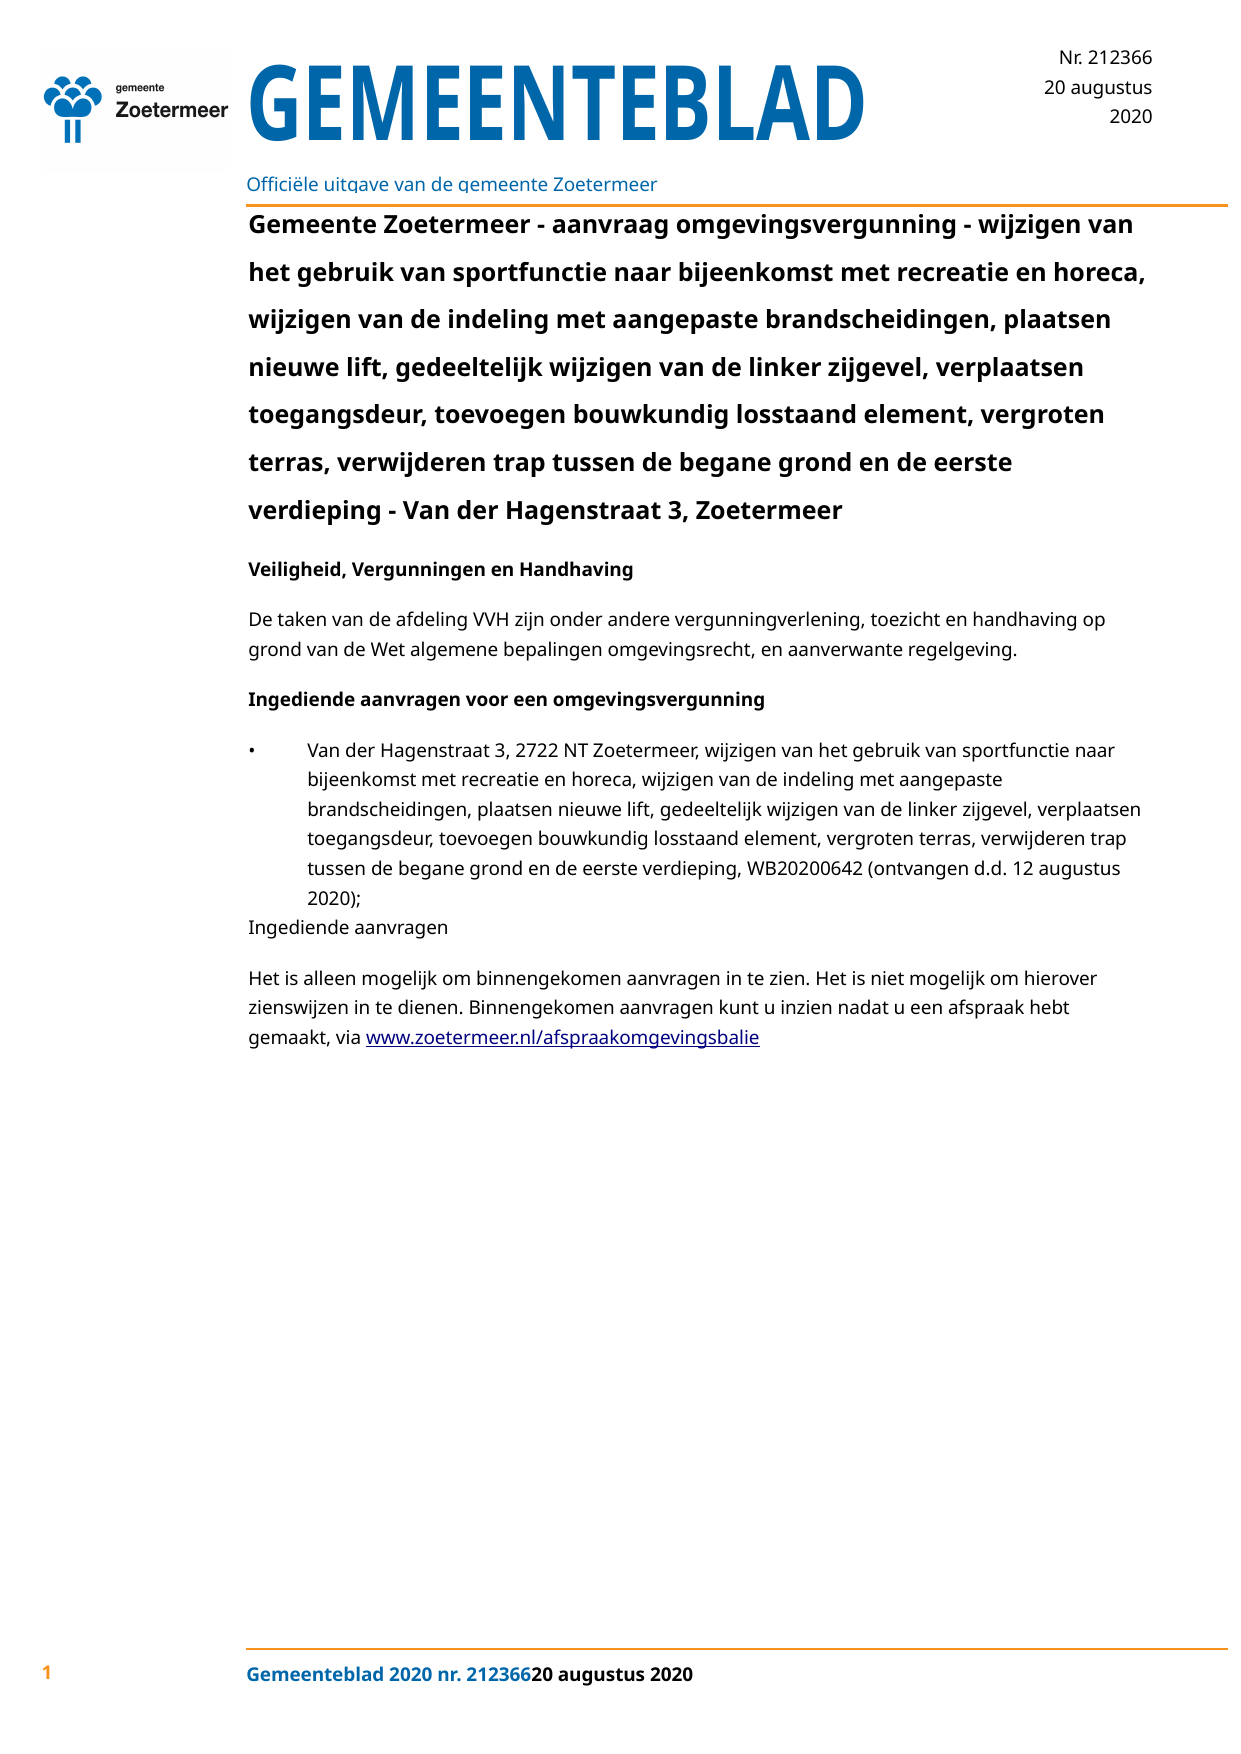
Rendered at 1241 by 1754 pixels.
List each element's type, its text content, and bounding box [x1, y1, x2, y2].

picture [41, 47, 231, 172]
list Van der Hagenstraat 3, 2722 NT Zoetermeer, wijzigen van het gebruik van sportfunctie naar bijeenkomst met recreatie en horeca, wijzigen van de indeling met aangepaste brandscheidingen, plaatsen nieuwe lift, gedeeltelijk wijzigen van de linker zijgevel, verplaatsen toegangsdeur, toevoegen bouwkundig losstaand element, vergroten terras, verwijderen trap tussen de begane grond en de eerste verdieping, WB20200642 (ontvangen d.d. 12 augustus 2020); [248, 737, 1152, 910]
text Gemeente Zoetermeer - aanvraag omgevingsvergunning - wijzigen van het gebruik van sportfunctie naar bijeenkomst met recreatie en horeca, wijzigen van de indeling met aangepaste brandscheidingen, plaatsen nieuwe lift, gedeeltelijk wijzigen van de linker zijgevel, verplaatsen toegangsdeur, toevoegen bouwkundig losstaand element, vergroten terras, verwijderen trap tussen de begane grond en de eerste verdieping - Van der Hagenstraat 3, Zoetermeer [248, 207, 1152, 526]
text Ingediende aanvragen [248, 914, 1152, 940]
text Het is alleen mogelijk om binnengekomen aanvragen in te zien. Het is niet mogelijk om hierover zienswijzen in te dienen. Binnengekomen aanvragen kunt u inzien nadat u een afspraak hebt gemaakt, via www.zoetermeer.nl/afspraakomgevingsbalie [248, 965, 1152, 1049]
text De taken van de afdeling VVH zijn onder andere vergunningverlening, toezicht en handhaving op grond van de Wet algemene bepalingen omgevingsrecht, en aanverwante regelgeving. [248, 606, 1152, 662]
text Veiligheid, Vergunningen en Handhaving [248, 556, 1152, 582]
text Ingediende aanvragen voor een omgevingsvergunning [248, 686, 1152, 712]
